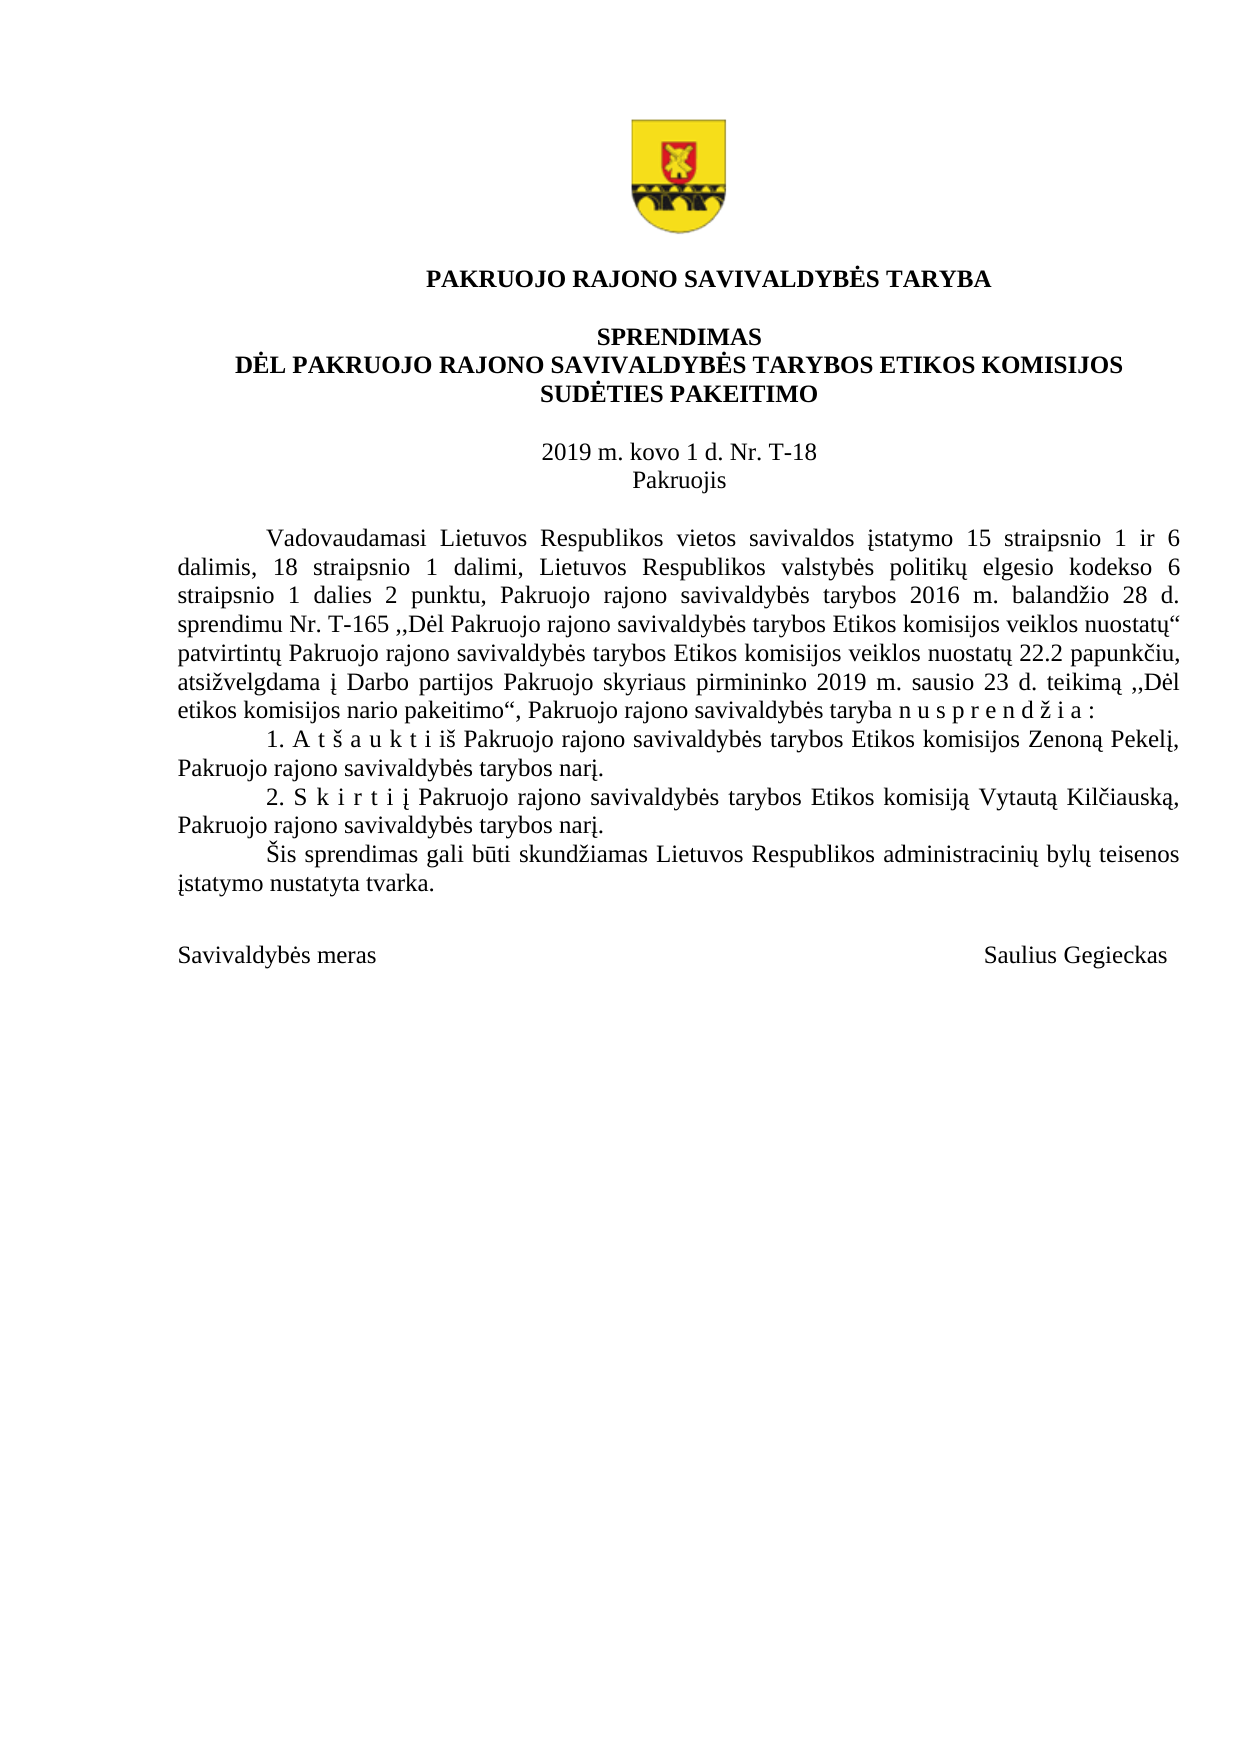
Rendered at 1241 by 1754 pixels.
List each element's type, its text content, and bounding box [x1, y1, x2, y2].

table_header [177, 983, 344, 1013]
table_header [511, 983, 678, 1013]
text 1. A t š a u k t i iš Pakruojo rajono savivaldybės tarybos Etikos komisijos Zenoną Pekelį, Pakruojo rajono savivaldybės tarybos narį. [177, 724, 1181, 782]
text Šis sprendimas gali būti skundžiamas Lietuvos Respublikos administracinių bylų teisenos įstatymo nustatyta tvarka. [177, 839, 1181, 897]
text Vadovaudamasi Lietuvos Respublikos vietos savivaldos įstatymo 15 straipsnio 1 ir 6 dalimis, 18 straipsnio 1 dalimi, Lietuvos Respublikos valstybės politikų elgesio kodekso 6 straipsnio 1 dalies 2 punktu, Pakruojo rajono savivaldybės tarybos 2016 m. balandžio 28 d. sprendimu Nr. T-165 ,,Dėl Pakruojo rajono savivaldybės tarybos Etikos komisijos veiklos nuostatų“ patvirtintų Pakruojo rajono savivaldybės tarybos Etikos komisijos veiklos nuostatų 22.2 papunkčiu, atsižvelgdama į Darbo partijos Pakruojo skyriaus pirmininko 2019 m. sausio 23 d. teikimą ,,Dėl etikos komisijos nario pakeitimo“, Pakruojo rajono savivaldybės taryba nusprendžia: [177, 523, 1181, 724]
table_header [846, 983, 1180, 1013]
text DĖL PAKRUOJO RAJONO SAVIVALDYBĖS TARYBOS ETIKOS KOMISIJOS SUDĖTIES PAKEITIMO [177, 350, 1181, 408]
text Savivaldybės meras Saulius Gegieckas [177, 940, 1181, 968]
table_header [344, 983, 511, 1013]
text 2019 m. kovo 1 d. Nr. T-18 [177, 437, 1181, 465]
text 2. S k i r t i į Pakruojo rajono savivaldybės tarybos Etikos komisiją Vytautą Kilčiauską, Pakruojo rajono savivaldybės tarybos narį. [177, 782, 1181, 839]
table_header [679, 983, 846, 1013]
text PAKRUOJO RAJONO SAVIVALDYBĖS TARYBA [177, 264, 1181, 293]
text Pakruojis [177, 465, 1181, 494]
text SPRENDIMAS [177, 322, 1181, 350]
